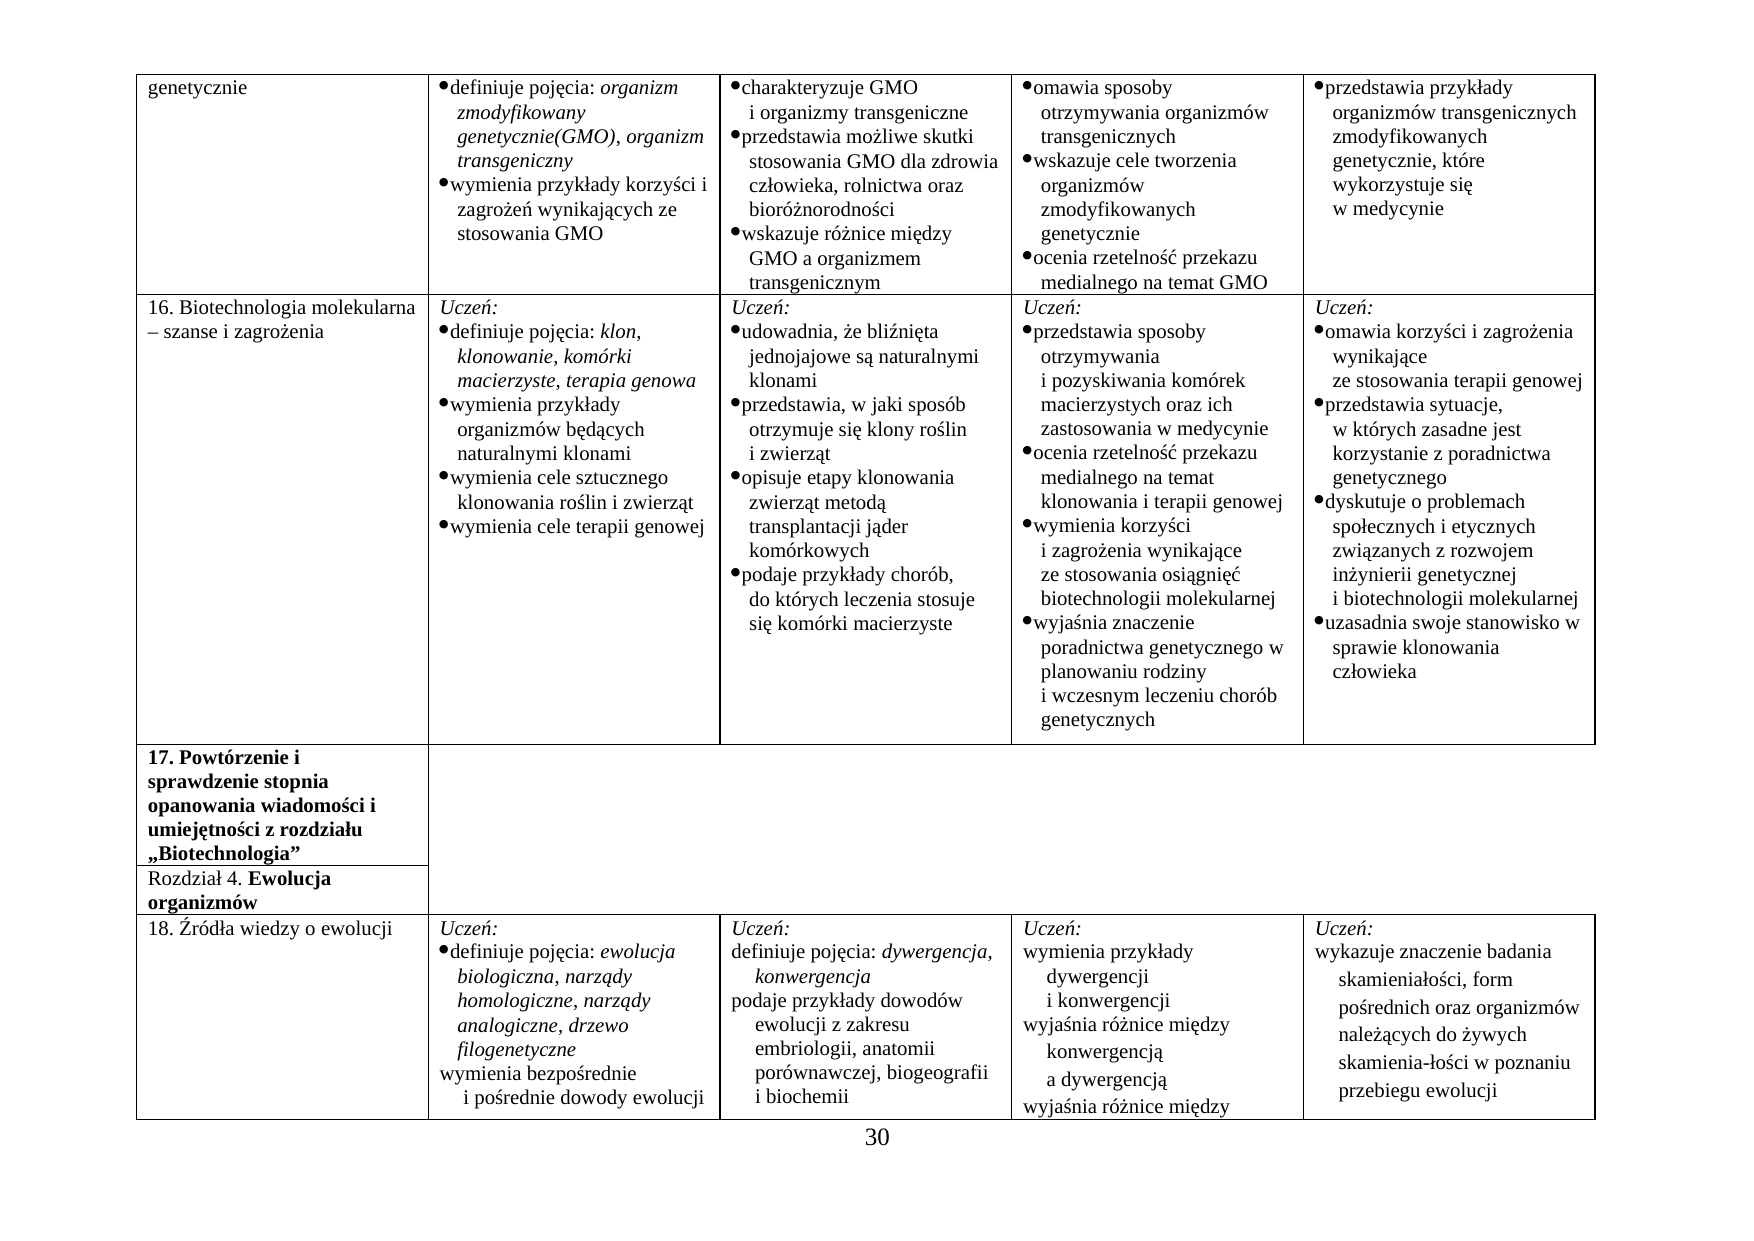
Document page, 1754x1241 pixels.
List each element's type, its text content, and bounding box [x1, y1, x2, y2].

table_cell Uczeń: definiuje pojęcia: organizm zmodyfikowany genetycznie(GMO), organizm transgeniczny wymienia przykłady korzyści i zagrożeń wynikających ze stosowania GMO [429, 75, 719, 294]
table_cell genetycznie [137, 75, 428, 294]
table_cell [720, 865, 1012, 914]
table_cell 16. Biotechnologia molekularna – szanse i zagrożenia [137, 295, 428, 744]
table_cell Uczeń: wykazuje znaczenie badania skamieniałości, form pośrednich oraz organizmów należących do żywych skamienia-łości w poznaniu przebiegu ewolucji [1304, 915, 1594, 1118]
table_cell [429, 745, 720, 865]
table_cell [1303, 865, 1595, 914]
table_cell [429, 865, 720, 914]
table_cell 17. Powtórzenie i sprawdzenie stopnia opanowania wiadomości i umiejętności z rozdziału „Biotechnologia” [137, 745, 428, 865]
table_cell Rozdział 4. Ewolucja organizmów [137, 866, 428, 914]
table_cell Uczeń: przedstawia przykłady organizmów transgenicznych zmodyfikowanych genetycznie, które wykorzystuje się w medycynie [1304, 75, 1594, 294]
table_cell [1303, 745, 1595, 865]
table_cell [720, 745, 1012, 865]
table_cell Uczeń: definiuje pojęcia: dywergencja, konwergencja podaje przykłady dowodów ewolucji z zakresu embriologii, anatomii porównawczej, biogeografii i biochemii [721, 915, 1011, 1118]
table_cell Uczeń: definiuje pojęcia: ewolucja biologiczna, narządy homologiczne, narządy analogiczne, drzewo filogenetyczne wymienia bezpośrednie i pośrednie dowody ewolucji [429, 915, 719, 1118]
table_cell [1012, 865, 1303, 914]
table_cell Uczeń: wymienia przykłady dywergencji i konwergencji wyjaśnia różnice między konwergencją a dywergencją wyjaśnia różnice między [1012, 915, 1303, 1118]
table_cell Uczeń: przedstawia sposoby otrzymywania i pozyskiwania komórek macierzystych oraz ich zastosowania w medycynie ocenia rzetelność przekazu medialnego na temat klonowania i terapii genowej wymienia korzyści i zagrożenia wynikające ze stosowania osiągnięć biotechnologii molekularnej wyjaśnia znaczenie poradnictwa genetycznego w planowaniu rodziny i wczesnym leczeniu chorób genetycznych [1012, 295, 1303, 744]
table_cell Uczeń: udowadnia, że bliźnięta jednojajowe są naturalnymi klonami przedstawia, w jaki sposób otrzymuje się klony roślin i zwierząt opisuje etapy klonowania zwierząt metodą transplantacji jąder komórkowych podaje przykłady chorób, do których leczenia stosuje się komórki macierzyste [721, 295, 1011, 744]
table_cell 18. Źródła wiedzy o ewolucji [137, 915, 428, 1118]
table_cell [1012, 745, 1303, 865]
table_cell Uczeń: omawia korzyści i zagrożenia wynikające ze stosowania terapii genowej przedstawia sytuacje, w których zasadne jest korzystanie z poradnictwa genetycznego dyskutuje o problemach społecznych i etycznych związanych z rozwojem inżynierii genetycznej i biotechnologii molekularnej uzasadnia swoje stanowisko w sprawie klonowania człowieka [1304, 295, 1594, 744]
table_cell Uczeń: definiuje pojęcia: klon, klonowanie, komórki macierzyste, terapia genowa wymienia przykłady organizmów będących naturalnymi klonami wymienia cele sztucznego klonowania roślin i zwierząt wymienia cele terapii genowej [429, 295, 719, 744]
table_cell Uczeń: charakteryzuje GMO i organizmy transgeniczne przedstawia możliwe skutki stosowania GMO dla zdrowia człowieka, rolnictwa oraz bioróżnorodności wskazuje różnice między GMO a organizmem transgenicznym [721, 75, 1011, 294]
table_cell Uczeń: omawia sposoby otrzymywania organizmów transgenicznych wskazuje cele tworzenia organizmów zmodyfikowanych genetycznie ocenia rzetelność przekazu medialnego na temat GMO [1012, 75, 1303, 294]
